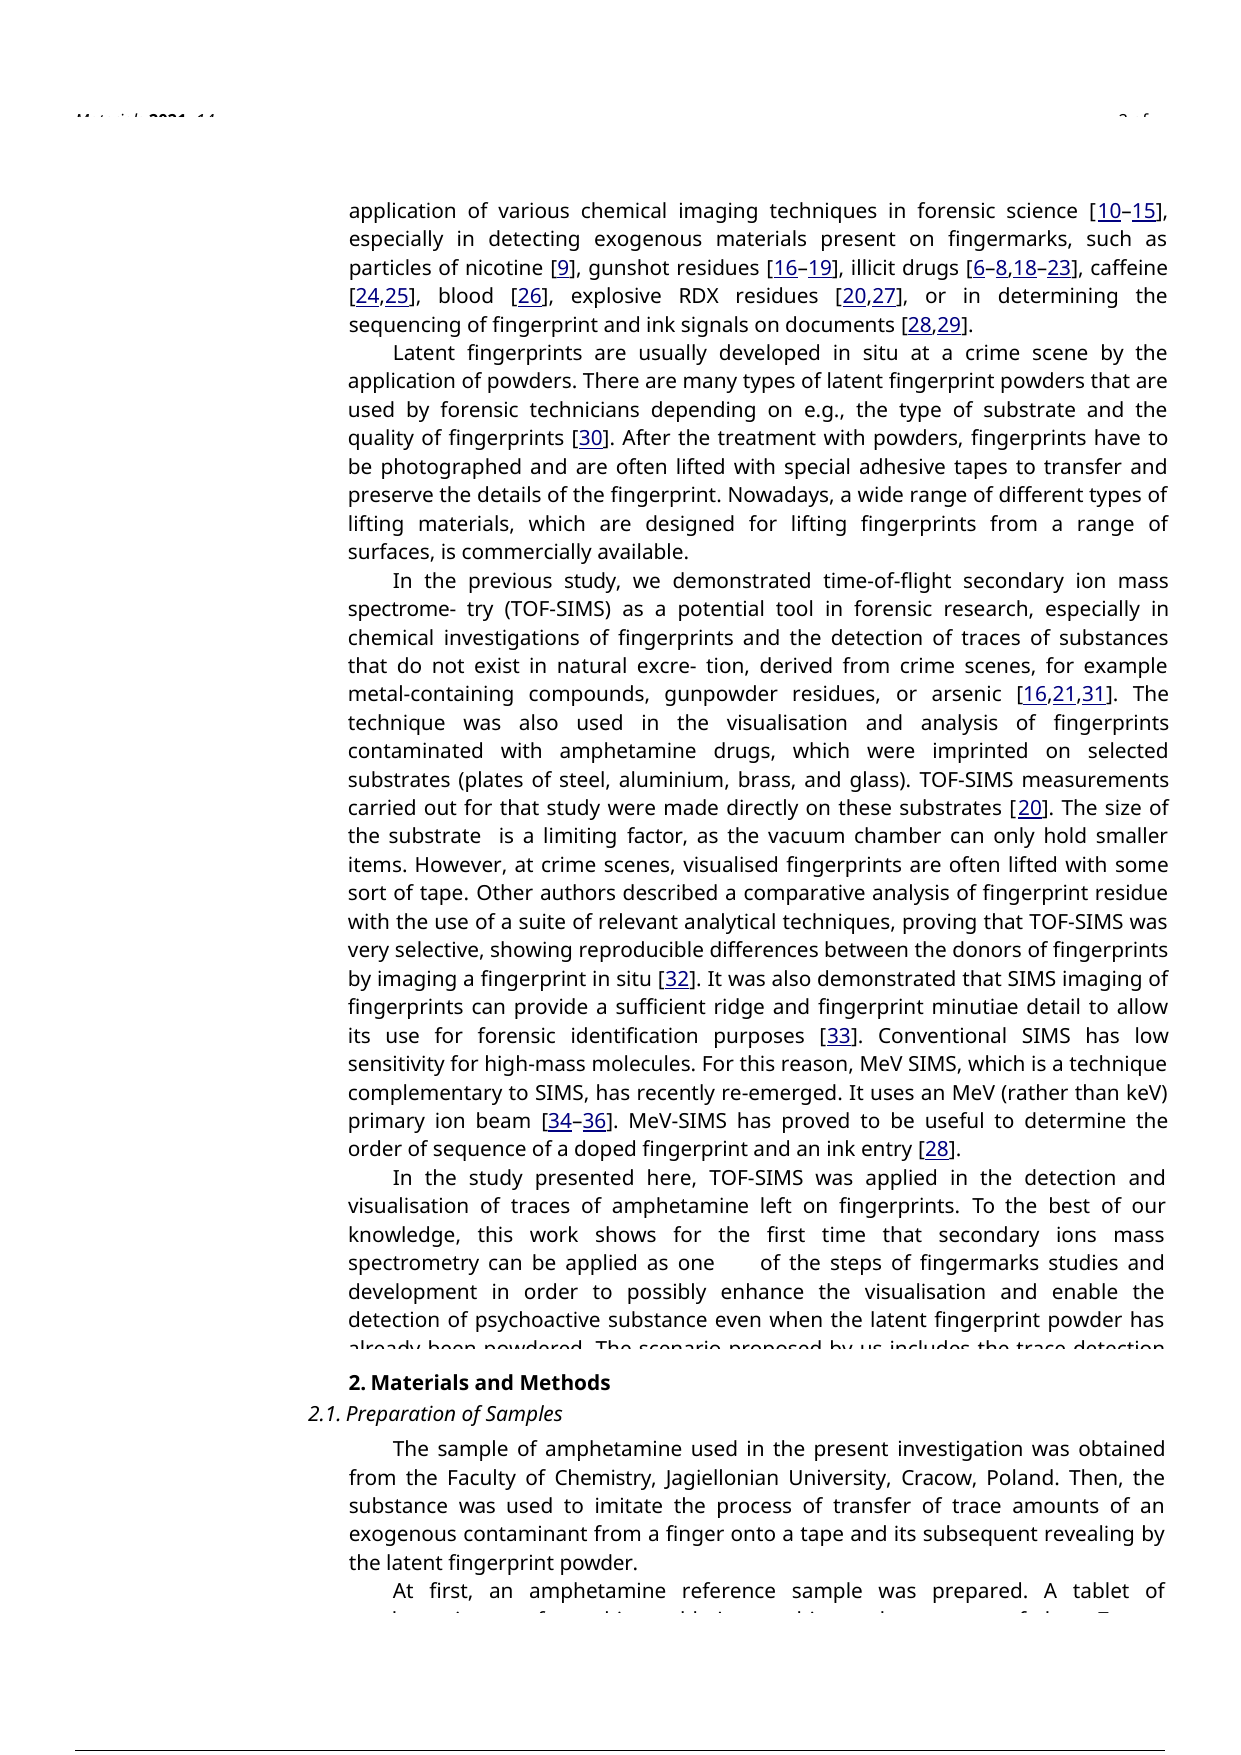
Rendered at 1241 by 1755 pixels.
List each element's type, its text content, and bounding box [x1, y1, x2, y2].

text In the study presented here, TOF-SIMS was applied in the detection and visualisation of traces of amphetamine left on fingerprints. To the best of our knowledge, this work shows for the first time that secondary ions mass spectrometry can be applied as one of the steps of fingermarks studies and development in order to possibly enhance the visualisation and enable the detection of psychoactive substance even when the latent fingerprint powder has already been powdered. The scenario proposed by us includes the trace detection of amphetamine from fingerprints, fingerprints lifted by tape, and fingerprints powdered with fingerprint powder as well as from fingerprints lifted from fingerprint powder. The investigated steps seem to be a standard procedure typically used at the crime scene. [348, 1163, 1166, 1348]
text application of various chemical imaging techniques in forensic science [10–15], especially in detecting exogenous materials present on fingermarks, such as particles of nicotine [9], gunshot residues [16–19], illicit drugs [6–8,18–23], caffeine [24,25], blood [26], explosive RDX residues [20,27], or in determining the sequencing of fingerprint and ink signals on documents [28,29]. [348, 196, 1168, 338]
text 2 of 11 [1118, 108, 1168, 131]
list Preparation of Samples [345, 1399, 1167, 1428]
text The sample of amphetamine used in the present investigation was obtained from the Faculty of Chemistry, Jagiellonian University, Cracow, Poland. Then, the substance was used to imitate the process of transfer of trace amounts of an exogenous contaminant from a finger onto a tape and its subsequent revealing by the latent fingerprint powder. [348, 1434, 1165, 1576]
text At first, an amphetamine reference sample was prepared. A tablet of amphetamine was formed in a tableting machine under pressure of about 7 tons. This tablet was analysed using TOF-SIMS in order to gather information about the type of secondary ions present [348, 1576, 1165, 1612]
list Materials and Methods [348, 1368, 1167, 1396]
text Materials 2021, 14, 6243 [75, 108, 245, 117]
text In the previous study, we demonstrated time-of-flight secondary ion mass spectrome- try (TOF-SIMS) as a potential tool in forensic research, especially in chemical investigations of fingerprints and the detection of traces of substances that do not exist in natural excre- tion, derived from crime scenes, for example metal-containing compounds, gunpowder residues, or arsenic [16,21,31]. The technique was also used in the visualisation and analysis of fingerprints contaminated with amphetamine drugs, which were imprinted on selected substrates (plates of steel, aluminium, brass, and glass). TOF-SIMS measurements carried out for that study were made directly on these substrates [20]. The size of the substrate is a limiting factor, as the vacuum chamber can only hold smaller items. However, at crime scenes, visualised fingerprints are often lifted with some sort of tape. Other authors described a comparative analysis of fingerprint residue with the use of a suite of relevant analytical techniques, proving that TOF-SIMS was very selective, showing reproducible differences between the donors of fingerprints by imaging a fingerprint in situ [32]. It was also demonstrated that SIMS imaging of fingerprints can provide a sufficient ridge and fingerprint minutiae detail to allow its use for forensic identification purposes [33]. Conventional SIMS has low sensitivity for high-mass molecules. For this reason, MeV SIMS, which is a technique complementary to SIMS, has recently re-emerged. It uses an MeV (rather than keV) primary ion beam [34–36]. MeV-SIMS has proved to be useful to determine the order of sequence of a doped fingerprint and an ink entry [28]. [348, 566, 1169, 1163]
text Latent fingerprints are usually developed in situ at a crime scene by the application of powders. There are many types of latent fingerprint powders that are used by forensic technicians depending on e.g., the type of substrate and the quality of fingerprints [30]. After the treatment with powders, fingerprints have to be photographed and are often lifted with special adhesive tapes to transfer and preserve the details of the fingerprint. Nowadays, a wide range of different types of lifting materials, which are designed for lifting fingerprints from a range of surfaces, is commercially available. [348, 338, 1169, 566]
